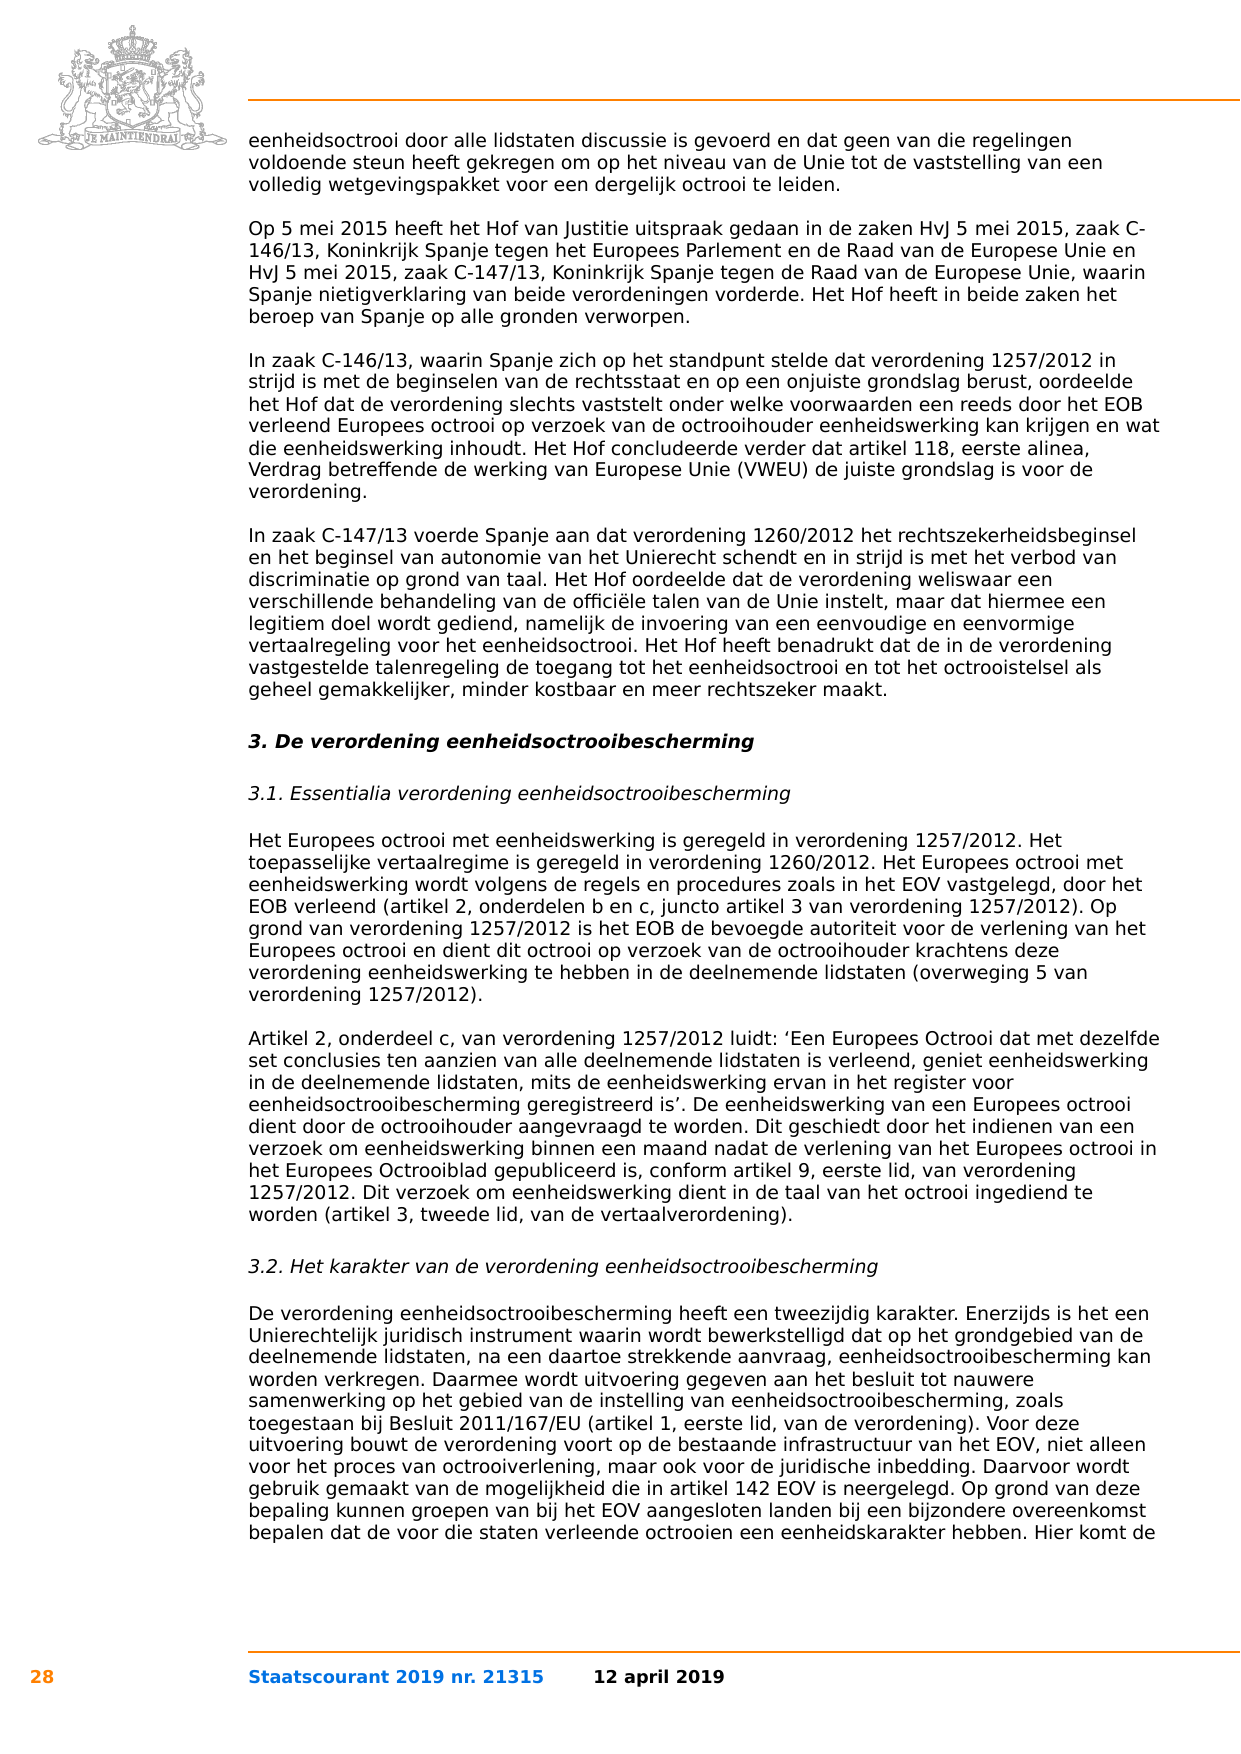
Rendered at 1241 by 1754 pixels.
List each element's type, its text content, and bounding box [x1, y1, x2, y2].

text Artikel 2, onderdeel c, van verordening 1257/2012 luidt: ‘Een Europees Octrooi dat met dezelfde set conclusies ten aanzien van alle deelnemende lidstaten is verleend, geniet eenheidswerking in de deelnemende lidstaten, mits de eenheidswerking ervan in het register voor eenheidsoctrooibescherming geregistreerd is’. De eenheidswerking van een Europees octrooi dient door de octrooihouder aangevraagd te worden. Dit geschiedt door het indienen van een verzoek om eenheidswerking binnen een maand nadat de verlening van het Europees octrooi in het Europees Octrooiblad gepubliceerd is, conform artikel 9, eerste lid, van verordening 1257/2012. Dit verzoek om eenheidswerking dient in de taal van het octrooi ingediend te worden (artikel 3, tweede lid, van de vertaalverordening). [248, 1028, 1163, 1226]
subtitle 3. De verordening eenheidsoctrooibescherming [248, 731, 1163, 753]
text De verordening eenheidsoctrooibescherming heeft een tweezijdig karakter. Enerzijds is het een Unierechtelijk juridisch instrument waarin wordt bewerkstelligd dat op het grondgebied van de deelnemende lidstaten, na een daartoe strekkende aanvraag, eenheidsoctrooibescherming kan worden verkregen. Daarmee wordt uitvoering gegeven aan het besluit tot nauwere samenwerking op het gebied van de instelling van eenheidsoctrooibescherming, zoals toegestaan bij Besluit 2011/167/EU (artikel 1, eerste lid, van de verordening). Voor deze uitvoering bouwt de verordening voort op de bestaande infrastructuur van het EOV, niet alleen voor het proces van octrooiverlening, maar ook voor de juridische inbedding. Daarvoor wordt gebruik gemaakt van de mogelijkheid die in artikel 142 EOV is neergelegd. Op grond van deze bepaling kunnen groepen van bij het EOV aangesloten landen bij een bijzondere overeenkomst bepalen dat de voor die staten verleende octrooien een eenheidskarakter hebben. Hier komt de [248, 1302, 1163, 1544]
subtitle 3.1. Essentialia verordening eenheidsoctrooibescherming [248, 783, 1163, 805]
text Op 5 mei 2015 heeft het Hof van Justitie uitspraak gedaan in de zaken HvJ 5 mei 2015, zaak C-146/13, Koninkrijk Spanje tegen het Europees Parlement en de Raad van de Europese Unie en HvJ 5 mei 2015, zaak C-147/13, Koninkrijk Spanje tegen de Raad van de Europese Unie, waarin Spanje nietigverklaring van beide verordeningen vorderde. Het Hof heeft in beide zaken het beroep van Spanje op alle gronden verworpen. [248, 218, 1163, 328]
picture [38, 25, 227, 150]
text In zaak C-146/13, waarin Spanje zich op het standpunt stelde dat verordening 1257/2012 in strijd is met de beginselen van de rechtsstaat en op een onjuiste grondslag berust, oordeelde het Hof dat de verordening slechts vaststelt onder welke voorwaarden een reeds door het EOB verleend Europees octrooi op verzoek van de octrooihouder eenheidswerking kan krijgen en wat die eenheidswerking inhoudt. Het Hof concludeerde verder dat artikel 118, eerste alinea, Verdrag betreffende de werking van Europese Unie (VWEU) de juiste grondslag is voor de verordening. [248, 349, 1163, 503]
subtitle 3.2. Het karakter van de verordening eenheidsoctrooibescherming [248, 1256, 1163, 1277]
text Het Europees octrooi met eenheidswerking is geregeld in verordening 1257/2012. Het toepasselijke vertaalregime is geregeld in verordening 1260/2012. Het Europees octrooi met eenheidswerking wordt volgens de regels en procedures zoals in het EOV vastgelegd, door het EOB verleend (artikel 2, onderdelen b en c, juncto artikel 3 van verordening 1257/2012). Op grond van verordening 1257/2012 is het EOB de bevoegde autoriteit voor de verlening van het Europees octrooi en dient dit octrooi op verzoek van de octrooihouder krachtens deze verordening eenheidswerking te hebben in de deelnemende lidstaten (overweging 5 van verordening 1257/2012). [248, 830, 1163, 1006]
text In zaak C-147/13 voerde Spanje aan dat verordening 1260/2012 het rechtszekerheidsbeginsel en het beginsel van autonomie van het Unierecht schendt en in strijd is met het verbod van discriminatie op grond van taal. Het Hof oordeelde dat de verordening weliswaar een verschillende behandeling van de officiële talen van de Unie instelt, maar dat hiermee een legitiem doel wordt gediend, namelijk de invoering van een eenvoudige en eenvormige vertaalregeling voor het eenheidsoctrooi. Het Hof heeft benadrukt dat de in de verordening vastgestelde talenregeling de toegang tot het eenheidsoctrooi en tot het octrooistelsel als geheel gemakkelijker, minder kostbaar en meer rechtszeker maakt. [248, 525, 1163, 701]
text eenheidsoctrooi door alle lidstaten discussie is gevoerd en dat geen van die regelingen voldoende steun heeft gekregen om op het niveau van de Unie tot de vaststelling van een volledig wetgevingspakket voor een dergelijk octrooi te leiden. [248, 130, 1163, 196]
